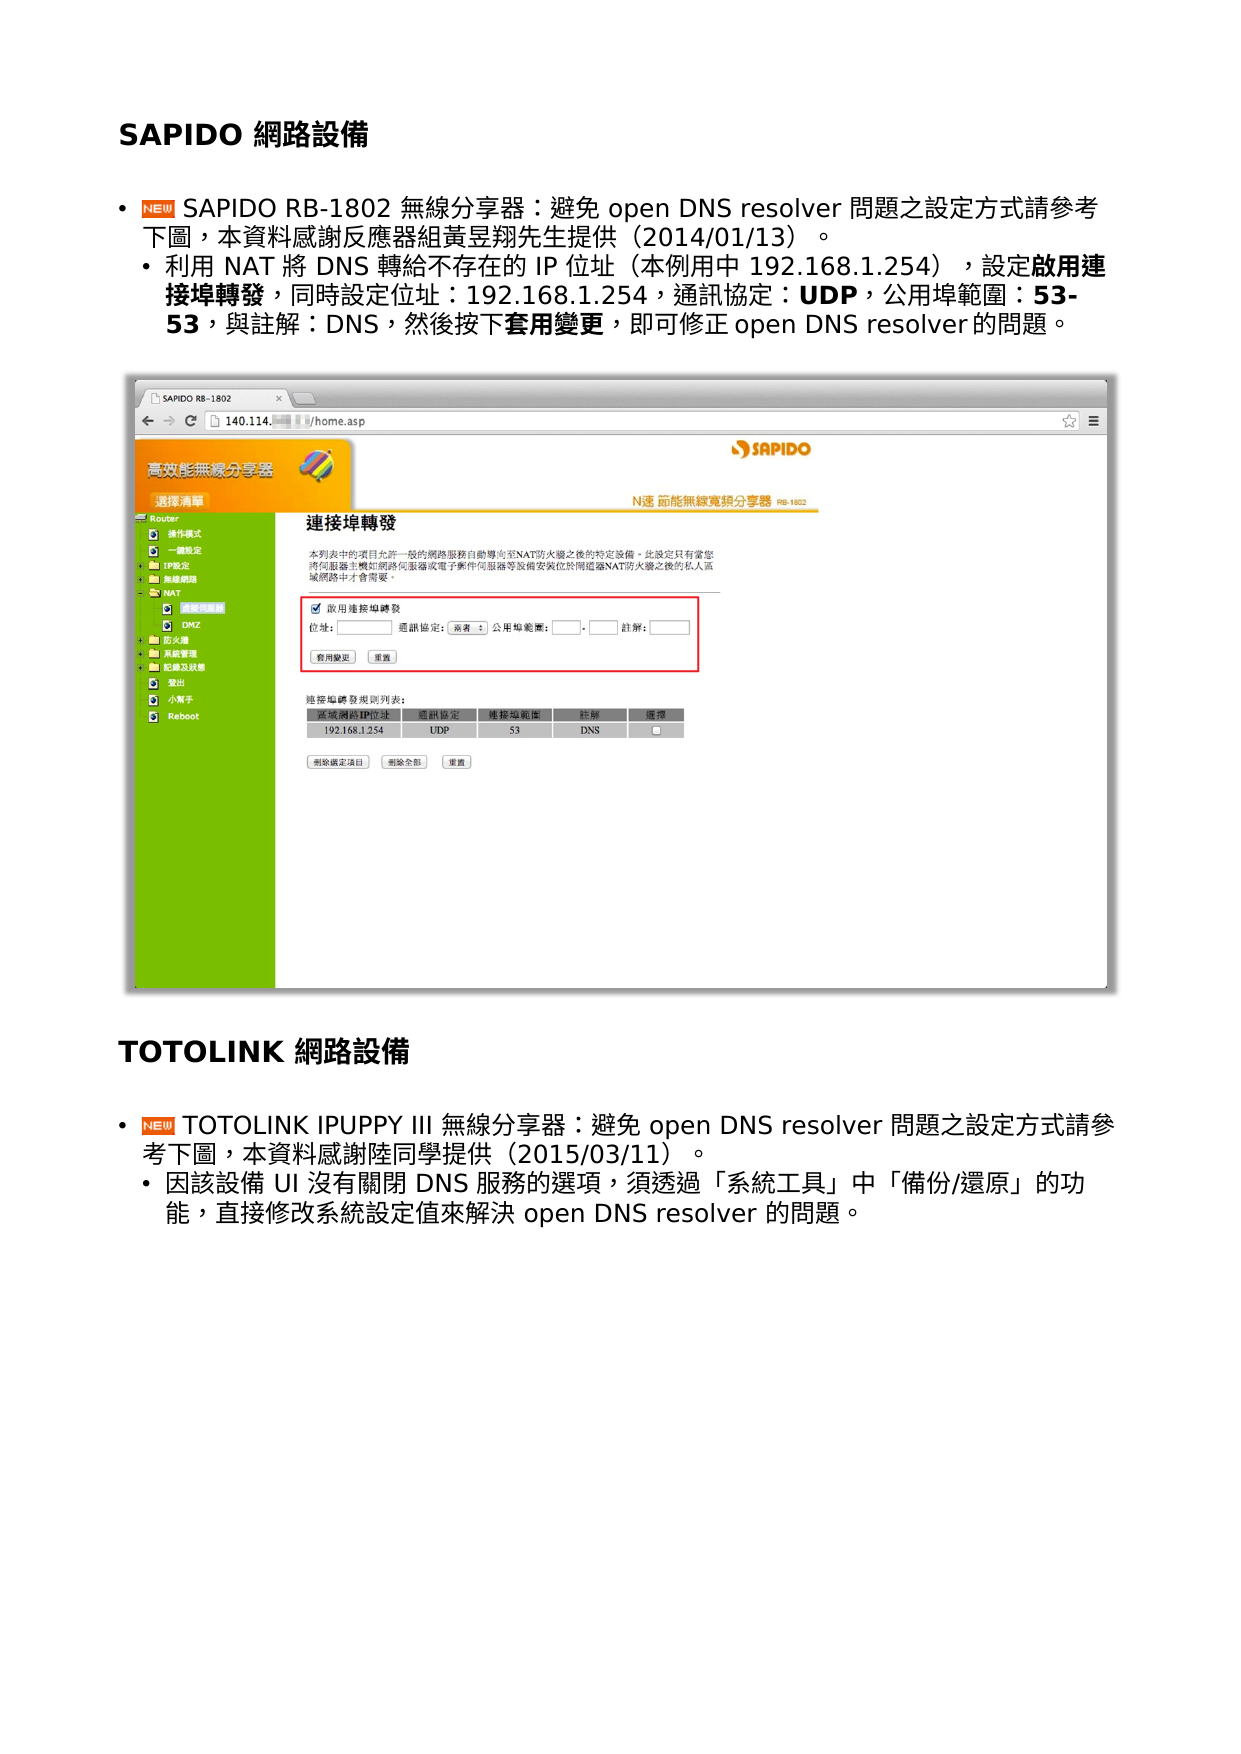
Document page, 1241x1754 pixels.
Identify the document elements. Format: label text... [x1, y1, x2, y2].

picture [141, 200, 175, 218]
list SAPIDO RB-1802 無線分享器：避免 open DNS resolver 問題之設定方式請參考下圖，本資料感謝反應器組黃昱翔先生提供（2014/01/13）。 [118, 194, 1122, 252]
subtitle TOTOLINK 網路設備 [118, 1035, 1122, 1069]
list TOTOLINK IPUPPY III 無線分享器：避免 open DNS resolver 問題之設定方式請參考下圖，本資料感謝陸同學提供（2015/03/11）。 [118, 1111, 1122, 1169]
picture [118, 369, 1123, 998]
list 利用 NAT 將 DNS 轉給不存在的 IP 位址（本例用中 192.168.1.254），設定啟用連接埠轉發，同時設定位址：192.168.1.254，通訊協定：UDP，公用埠範圍：53-53，與註解：DNS，然後按下套用變更，即可修正open DNS resolver的問題。 [142, 252, 1122, 340]
list 因該設備 UI 沒有關閉 DNS 服務的選項，須透過「系統工具」中「備份/還原」的功能，直接修改系統設定值來解決 open DNS resolver 的問題。 [142, 1169, 1122, 1228]
picture [141, 1117, 175, 1135]
subtitle SAPIDO 網路設備 [118, 118, 1122, 152]
